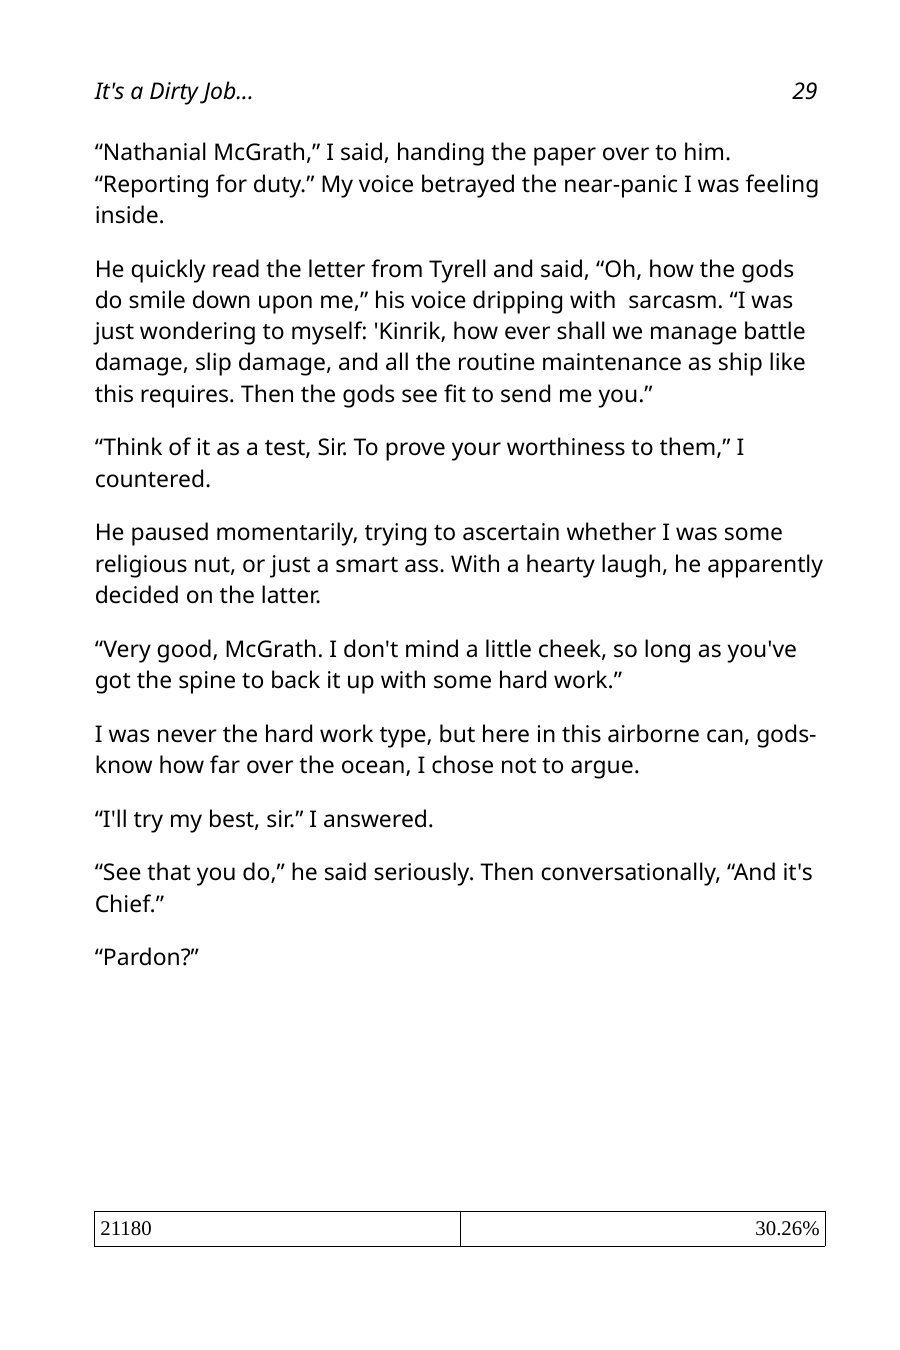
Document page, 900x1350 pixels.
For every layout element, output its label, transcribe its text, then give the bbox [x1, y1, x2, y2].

text “Think of it as a test, Sir. To prove your worthiness to them,” I countered. [94, 431, 825, 494]
text “Pardon?” [94, 941, 825, 972]
text He paused momentarily, trying to ascertain whether I was some religious nut, or just a smart ass. With a hearty laugh, he apparently decided on the latter. [94, 516, 825, 610]
text “I'll try my best, sir.” I answered. [94, 802, 825, 834]
text “See that you do,” he said seriously. Then conversationally, “And it's Chief.” [94, 856, 825, 919]
text I was never the hard work type, but here in this airborne can, gods-know how far over the ocean, I chose not to argue. [94, 717, 825, 780]
text He quickly read the letter from Tyrell and said, “Oh, how the gods do smile down upon me,” his voice dripping with sarcasm. “I was just wondering to myself: 'Kinrik, how ever shall we manage battle damage, slip damage, and all the routine maintenance as ship like this requires. Then the gods see fit to send me you.” [94, 252, 825, 409]
text “Very good, McGrath. I don't mind a little cheek, so long as you've got the spine to back it up with some hard work.” [94, 632, 825, 695]
text “Nathanial McGrath,” I said, handing the paper over to him. “Reporting for duty.” My voice betrayed the near-panic I was feeling inside. [94, 136, 825, 230]
